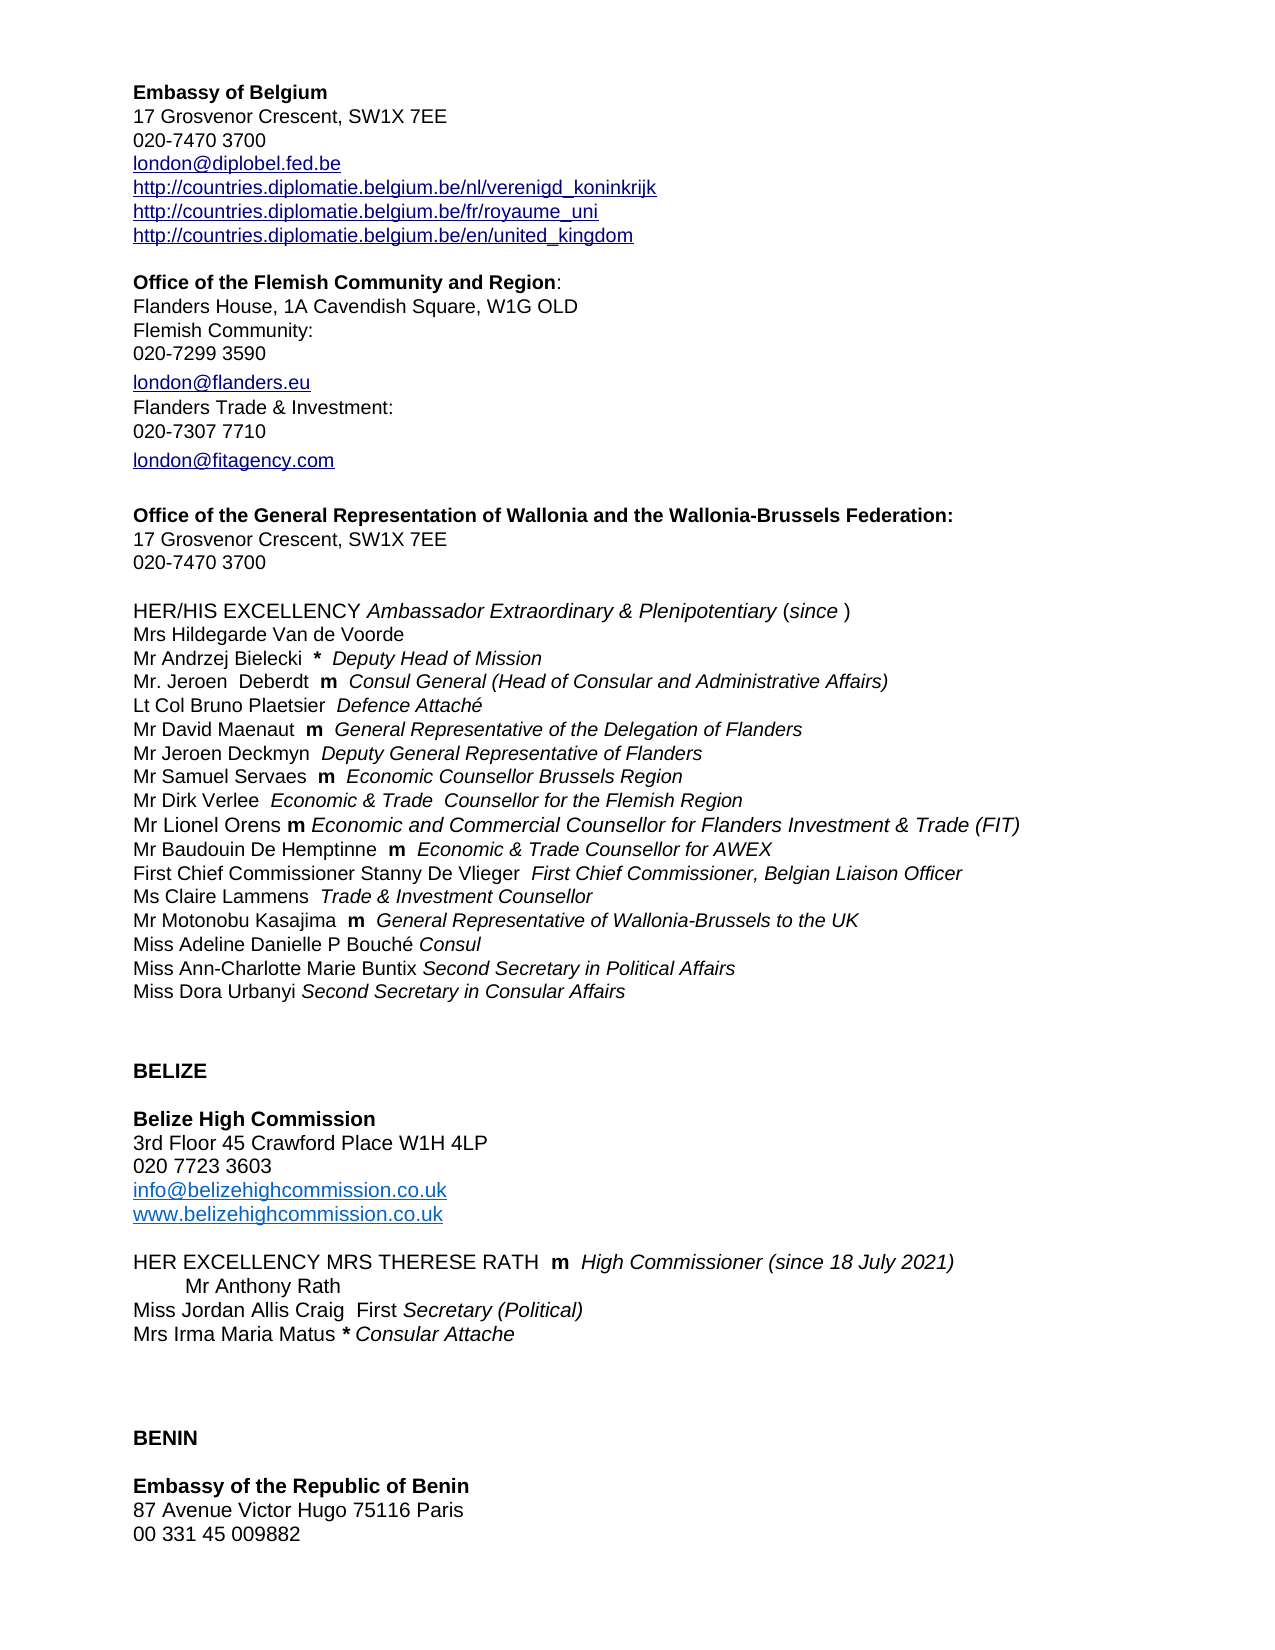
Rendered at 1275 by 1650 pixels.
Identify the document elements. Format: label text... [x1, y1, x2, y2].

text Ms Claire Lammens Trade & Investment Counsellor [133, 885, 1181, 908]
text 020-7307 7710 [133, 420, 1181, 442]
text http://countries.diplomatie.belgium.be/nl/verenigd_koninkrijk [133, 176, 1181, 199]
text Mrs Irma Maria Matus * Consular Attache [133, 1322, 1181, 1346]
text Mr Lionel Orens m Economic and Commercial Counsellor for Flanders Investment & Trade (FIT) [133, 813, 1181, 837]
text 020 7723 3603 [133, 1154, 1181, 1178]
text Mr Baudouin De Hemptinne m Economic & Trade Counsellor for AWEX [133, 838, 1181, 861]
text london@fitagency.com [133, 443, 1181, 472]
text 020-7470 3700 [133, 551, 1181, 574]
text Office of the General Representation of Wallonia and the Wallonia-Brussels Federation: [133, 504, 1181, 526]
text Miss Dora Urbanyi Second Secretary in Consular Affairs [133, 980, 1181, 1003]
text london@diplobel.fed.be [133, 152, 1181, 175]
text http://countries.diplomatie.belgium.be/en/united_kingdom [133, 223, 1181, 246]
text Flemish Community: [133, 318, 1181, 341]
text 020-7470 3700 [133, 128, 1181, 151]
text BELIZE [133, 1058, 1181, 1082]
text Lt Col Bruno Plaetsier Defence Attaché [133, 694, 1181, 717]
text london@flanders.eu [133, 366, 1181, 395]
text 87 Avenue Victor Hugo 75116 Paris [133, 1497, 1181, 1521]
text Mrs Hildegarde Van de Voorde [133, 623, 1181, 645]
text First Chief Commissioner Stanny De Vlieger First Chief Commissioner, Belgian Liaison Officer [133, 862, 1181, 884]
text HER EXCELLENCY MRS THERESE RATH m High Commissioner (since 18 July 2021) [133, 1250, 1181, 1274]
text Belize High Commission [133, 1106, 1181, 1130]
text Flanders Trade & Investment: [133, 396, 1181, 419]
text Embassy of Belgium [133, 81, 1181, 104]
text Miss Adeline Danielle P Bouché Consul [133, 933, 1181, 956]
text HER/HIS EXCELLENCY Ambassador Extraordinary & Plenipotentiary (since ) [133, 599, 1181, 623]
text Mr Andrzej Bielecki * Deputy Head of Mission [133, 646, 1181, 669]
text http://countries.diplomatie.belgium.be/fr/royaume_uni [133, 200, 1181, 222]
text info@belizehighcommission.co.uk www.belizehighcommission.co.uk [133, 1178, 1181, 1226]
text Mr Anthony Rath [133, 1274, 1181, 1298]
text 3rd Floor 45 Crawford Place W1H 4LP [133, 1130, 1181, 1154]
text Mr. Jeroen Deberdt m Consul General (Head of Consular and Administrative Affairs) [133, 670, 1181, 693]
text Miss Jordan Allis Craig First Secretary (Political) [133, 1298, 1181, 1322]
text Flanders House, 1A Cavendish Square, W1G OLD [133, 295, 1181, 317]
text Miss Ann-Charlotte Marie Buntix Second Secretary in Political Affairs [133, 957, 1181, 979]
text 17 Grosvenor Crescent, SW1X 7EE [133, 527, 1181, 550]
text Mr Samuel Servaes m Economic Counsellor Brussels Region [133, 765, 1181, 788]
text 00 331 45 009882 [133, 1521, 1181, 1545]
text BENIN [133, 1426, 1181, 1449]
subtitle Embassy of the Republic of Benin [133, 1473, 1181, 1497]
text Mr Jeroen Deckmyn Deputy General Representative of Flanders [133, 741, 1181, 764]
text Mr Motonobu Kasajima m General Representative of Wallonia-Brussels to the UK [133, 909, 1181, 932]
text Mr David Maenaut m General Representative of the Delegation of Flanders [133, 718, 1181, 740]
text Mr Dirk Verlee Economic & Trade Counsellor for the Flemish Region [133, 789, 1181, 812]
text Office of the Flemish Community and Region: [133, 271, 1181, 294]
text 17 Grosvenor Crescent, SW1X 7EE [133, 105, 1181, 127]
text 020-7299 3590 [133, 342, 1181, 365]
